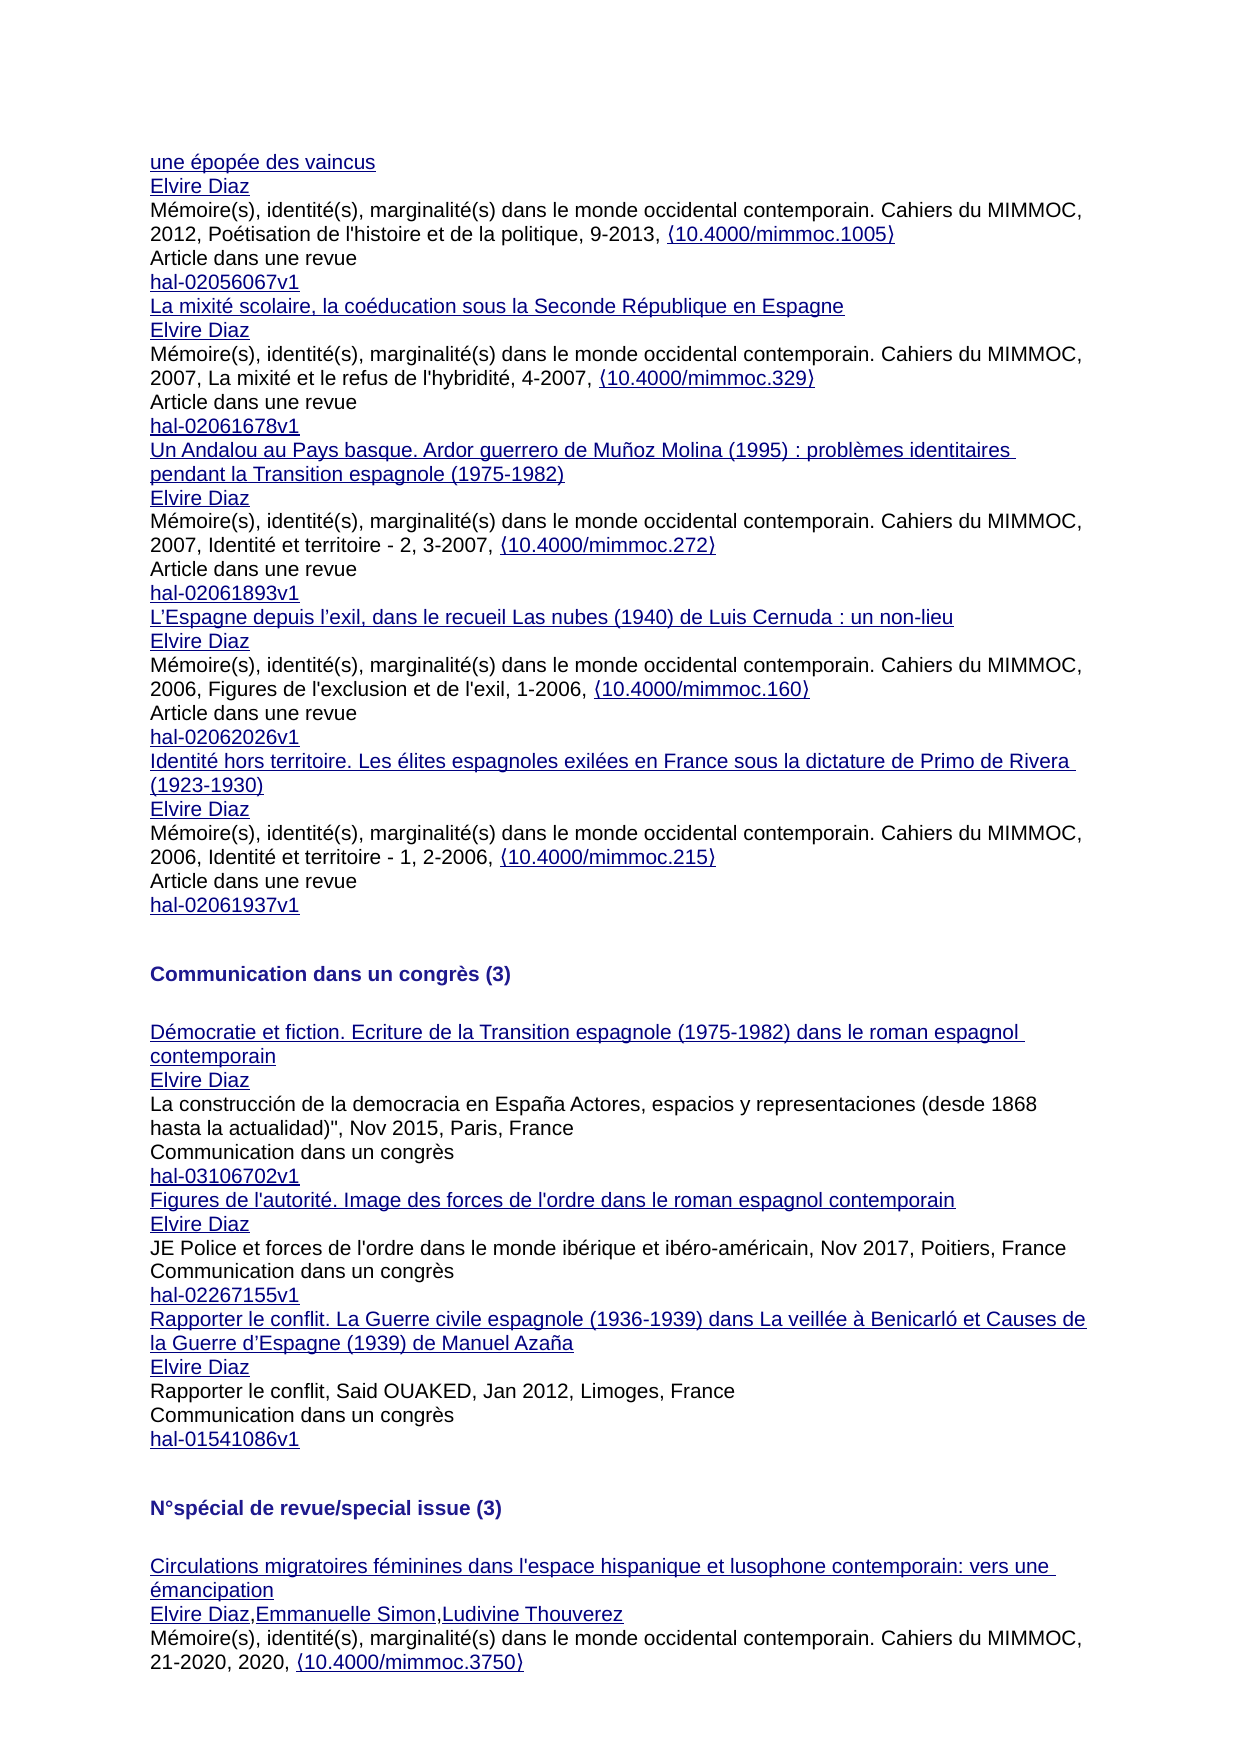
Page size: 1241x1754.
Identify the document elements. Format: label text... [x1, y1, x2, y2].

table_header Démocratie et fiction. Ecriture de la Transition espagnole (1975-1982) dans le roman espagnol contemporain Elvire Diaz La construcción de la democracia en España Actores, espacios y representaciones (desde 1868 hasta la actualidad)", Nov 2015, Paris, France Communication dans un congrès hal-03106702v1 [150, 1020, 1090, 1187]
subtitle Communication dans un congrès (3) [150, 961, 1090, 985]
table_cell Figures de l'autorité. Image des forces de l'ordre dans le roman espagnol contemporain Elvire Diaz JE Police et forces de l'ordre dans le monde ibérique et ibéro-américain, Nov 2017, Poitiers, France Communication dans un congrès hal-02267155v1 [150, 1188, 1090, 1307]
table_header Circulations migratoires féminines dans l'espace hispanique et lusophone contemporain: vers une émancipation Elvire Diaz,Emmanuelle Simon,Ludivine Thouverez Mémoire(s), identité(s), marginalité(s) dans le monde occidental contemporain. Cahiers du MIMMOC, 21-2020, 2020, ⟨10.4000/mimmoc.3750⟩ [150, 1554, 1090, 1674]
table_cell Rapporter le conflit. La Guerre civile espagnole (1936-1939) dans La veillée à Benicarló et Causes de la Guerre d’Espagne (1939) de Manuel Azaña Elvire Diaz Rapporter le conflit, Said OUAKED, Jan 2012, Limoges, France Communication dans un congrès hal-01541086v1 [150, 1307, 1090, 1451]
table_cell une épopée des vaincus Elvire Diaz Mémoire(s), identité(s), marginalité(s) dans le monde occidental contemporain. Cahiers du MIMMOC, 2012, Poétisation de l'histoire et de la politique, 9-2013, ⟨10.4000/mimmoc.1005⟩ Article dans une revue hal-02056067v1 [150, 150, 1090, 294]
table_cell Identité hors territoire. Les élites espagnoles exilées en France sous la dictature de Primo de Rivera (1923-1930) Elvire Diaz Mémoire(s), identité(s), marginalité(s) dans le monde occidental contemporain. Cahiers du MIMMOC, 2006, Identité et territoire - 1, 2-2006, ⟨10.4000/mimmoc.215⟩ Article dans une revue hal-02061937v1 [150, 749, 1090, 917]
subtitle N°spécial de revue/special issue (3) [150, 1496, 1090, 1520]
table_cell La mixité scolaire, la coéducation sous la Seconde République en Espagne Elvire Diaz Mémoire(s), identité(s), marginalité(s) dans le monde occidental contemporain. Cahiers du MIMMOC, 2007, La mixité et le refus de l'hybridité, 4-2007, ⟨10.4000/mimmoc.329⟩ Article dans une revue hal-02061678v1 [150, 294, 1090, 437]
table_cell L’Espagne depuis l’exil, dans le recueil Las nubes (1940) de Luis Cernuda : un non-lieu Elvire Diaz Mémoire(s), identité(s), marginalité(s) dans le monde occidental contemporain. Cahiers du MIMMOC, 2006, Figures de l'exclusion et de l'exil, 1-2006, ⟨10.4000/mimmoc.160⟩ Article dans une revue hal-02062026v1 [150, 605, 1090, 749]
table_cell Un Andalou au Pays basque. Ardor guerrero de Muñoz Molina (1995) : problèmes identitaires pendant la Transition espagnole (1975-1982) Elvire Diaz Mémoire(s), identité(s), marginalité(s) dans le monde occidental contemporain. Cahiers du MIMMOC, 2007, Identité et territoire - 2, 3-2007, ⟨10.4000/mimmoc.272⟩ Article dans une revue hal-02061893v1 [150, 438, 1090, 605]
